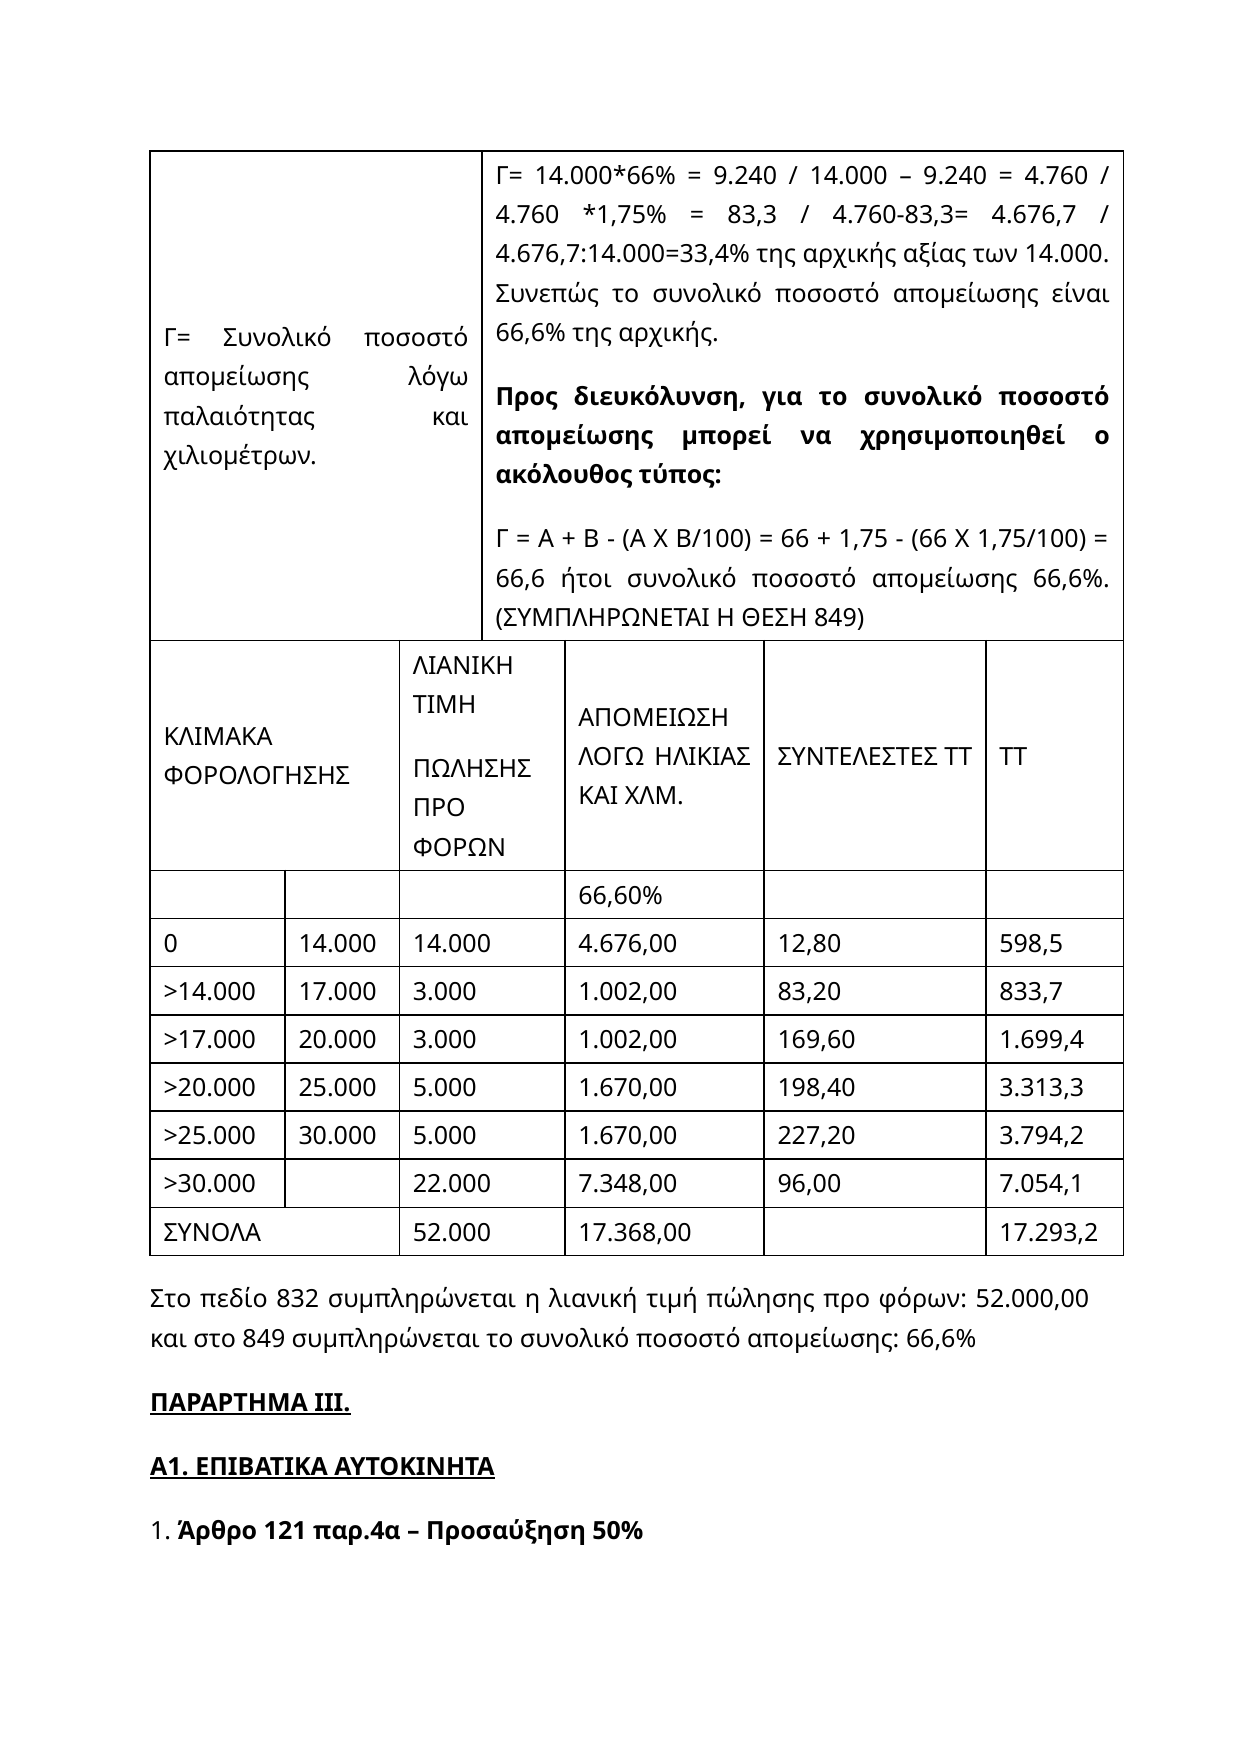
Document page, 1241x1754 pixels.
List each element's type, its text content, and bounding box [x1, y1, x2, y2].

text ΠΑΡΑΡΤΗΜΑ ΙΙΙ. [150, 1384, 1090, 1418]
table_cell >14.000 [151, 967, 284, 1014]
table_cell 20.000 [286, 1016, 399, 1062]
table_cell 3.000 [400, 967, 564, 1014]
table_cell ΣΥΝΟΛΑ [151, 1208, 399, 1254]
table_cell [765, 871, 985, 918]
table_cell ΤΤ [987, 641, 1123, 869]
table_cell ΑΠΟΜΕΙΩΣΗ ΛΟΓΩ ΗΛΙΚΙΑΣ ΚΑΙ XΛΜ. [566, 641, 763, 869]
table_cell 5.000 [400, 1064, 564, 1110]
table_cell 66,60% [566, 871, 763, 918]
table_cell 17.293,2 [987, 1208, 1123, 1254]
table_cell 169,60 [765, 1016, 985, 1062]
table_cell 1.670,00 [566, 1112, 763, 1158]
table_cell Γ= Συνολικό ποσοστό απομείωσης λόγω παλαιότητας και χιλιομέτρων. [151, 152, 481, 640]
table_cell ΛΙΑΝΙΚΗ ΤΙΜΗ ΠΩΛΗΣΗΣ ΠΡΟ ΦΟΡΩΝ [400, 641, 564, 869]
table_cell >20.000 [151, 1064, 284, 1110]
table_cell 4.676,00 [566, 919, 763, 966]
table_cell 3.000 [400, 1016, 564, 1062]
table_cell >30.000 [151, 1160, 284, 1206]
table_cell 1.002,00 [566, 1016, 763, 1062]
table_cell 598,5 [987, 919, 1123, 966]
table_cell >25.000 [151, 1112, 284, 1158]
table_cell 52.000 [400, 1208, 564, 1254]
table_cell 14.000 [286, 919, 399, 966]
table_cell [151, 871, 284, 918]
table_cell 227,20 [765, 1112, 985, 1158]
table_cell 25.000 [286, 1064, 399, 1110]
table_cell ΣΥΝΤΕΛΕΣΤΕΣ ΤΤ [765, 641, 985, 869]
table_cell 1.670,00 [566, 1064, 763, 1110]
table_cell 3.794,2 [987, 1112, 1123, 1158]
table_cell 1.002,00 [566, 967, 763, 1014]
text Α1. ΕΠΙΒΑΤΙΚΑ ΑΥΤΟΚΙΝΗΤΑ [150, 1449, 1090, 1483]
table_cell 17.368,00 [566, 1208, 763, 1254]
table_cell [765, 1208, 985, 1254]
table_cell ΚΛΙΜΑΚΑ ΦΟΡΟΛΟΓΗΣΗΣ [151, 641, 399, 869]
table_cell 83,20 [765, 967, 985, 1014]
table_cell [286, 871, 399, 918]
table_cell 3.313,3 [987, 1064, 1123, 1110]
table_cell 833,7 [987, 967, 1123, 1014]
table_cell 12,80 [765, 919, 985, 966]
text 1. Άρθρο 121 παρ.4α – Προσαύξηση 50% [150, 1513, 1090, 1547]
table_cell 22.000 [400, 1160, 564, 1206]
table_cell 14.000 [400, 919, 564, 966]
table_cell 7.348,00 [566, 1160, 763, 1206]
table_cell [400, 871, 564, 918]
text Στο πεδίο 832 συμπληρώνεται η λιανική τιμή πώλησης προ φόρων: 52.000,00 και στο 849 συμπληρώνεται το συνολικό ποσοστό απομείωσης: 66,6% [150, 1281, 1090, 1354]
table_cell [987, 871, 1123, 918]
table_cell >17.000 [151, 1016, 284, 1062]
table_cell 7.054,1 [987, 1160, 1123, 1206]
table_cell 96,00 [765, 1160, 985, 1206]
table_cell 0 [151, 919, 284, 966]
table_cell 30.000 [286, 1112, 399, 1158]
table_cell 1.699,4 [987, 1016, 1123, 1062]
table_cell 198,40 [765, 1064, 985, 1110]
table_cell Γ= 14.000*66% = 9.240 / 14.000 – 9.240 = 4.760 / 4.760 *1,75% = 83,3 / 4.760-83,3= 4.676,7 / 4.676,7:14.000=33,4% της αρχικής αξίας των 14.000. Συνεπώς το συνολικό ποσοστό απομείωσης είναι 66,6% της αρχικής. Προς διευκόλυνση, για το συνολικό ποσοστό απομείωσης μπορεί να χρησιμοποιηθεί ο ακόλουθος τύπος: Γ = Α + Β - (Α Χ Β/100) = 66 + 1,75 - (66 X 1,75/100) = 66,6 ήτοι συνολικό ποσοστό απομείωσης 66,6%. (ΣΥΜΠΛΗΡΩΝΕΤΑΙ Η ΘΕΣΗ 849) [483, 152, 1123, 640]
table_cell 5.000 [400, 1112, 564, 1158]
table_cell [286, 1160, 399, 1206]
table_cell 17.000 [286, 967, 399, 1014]
